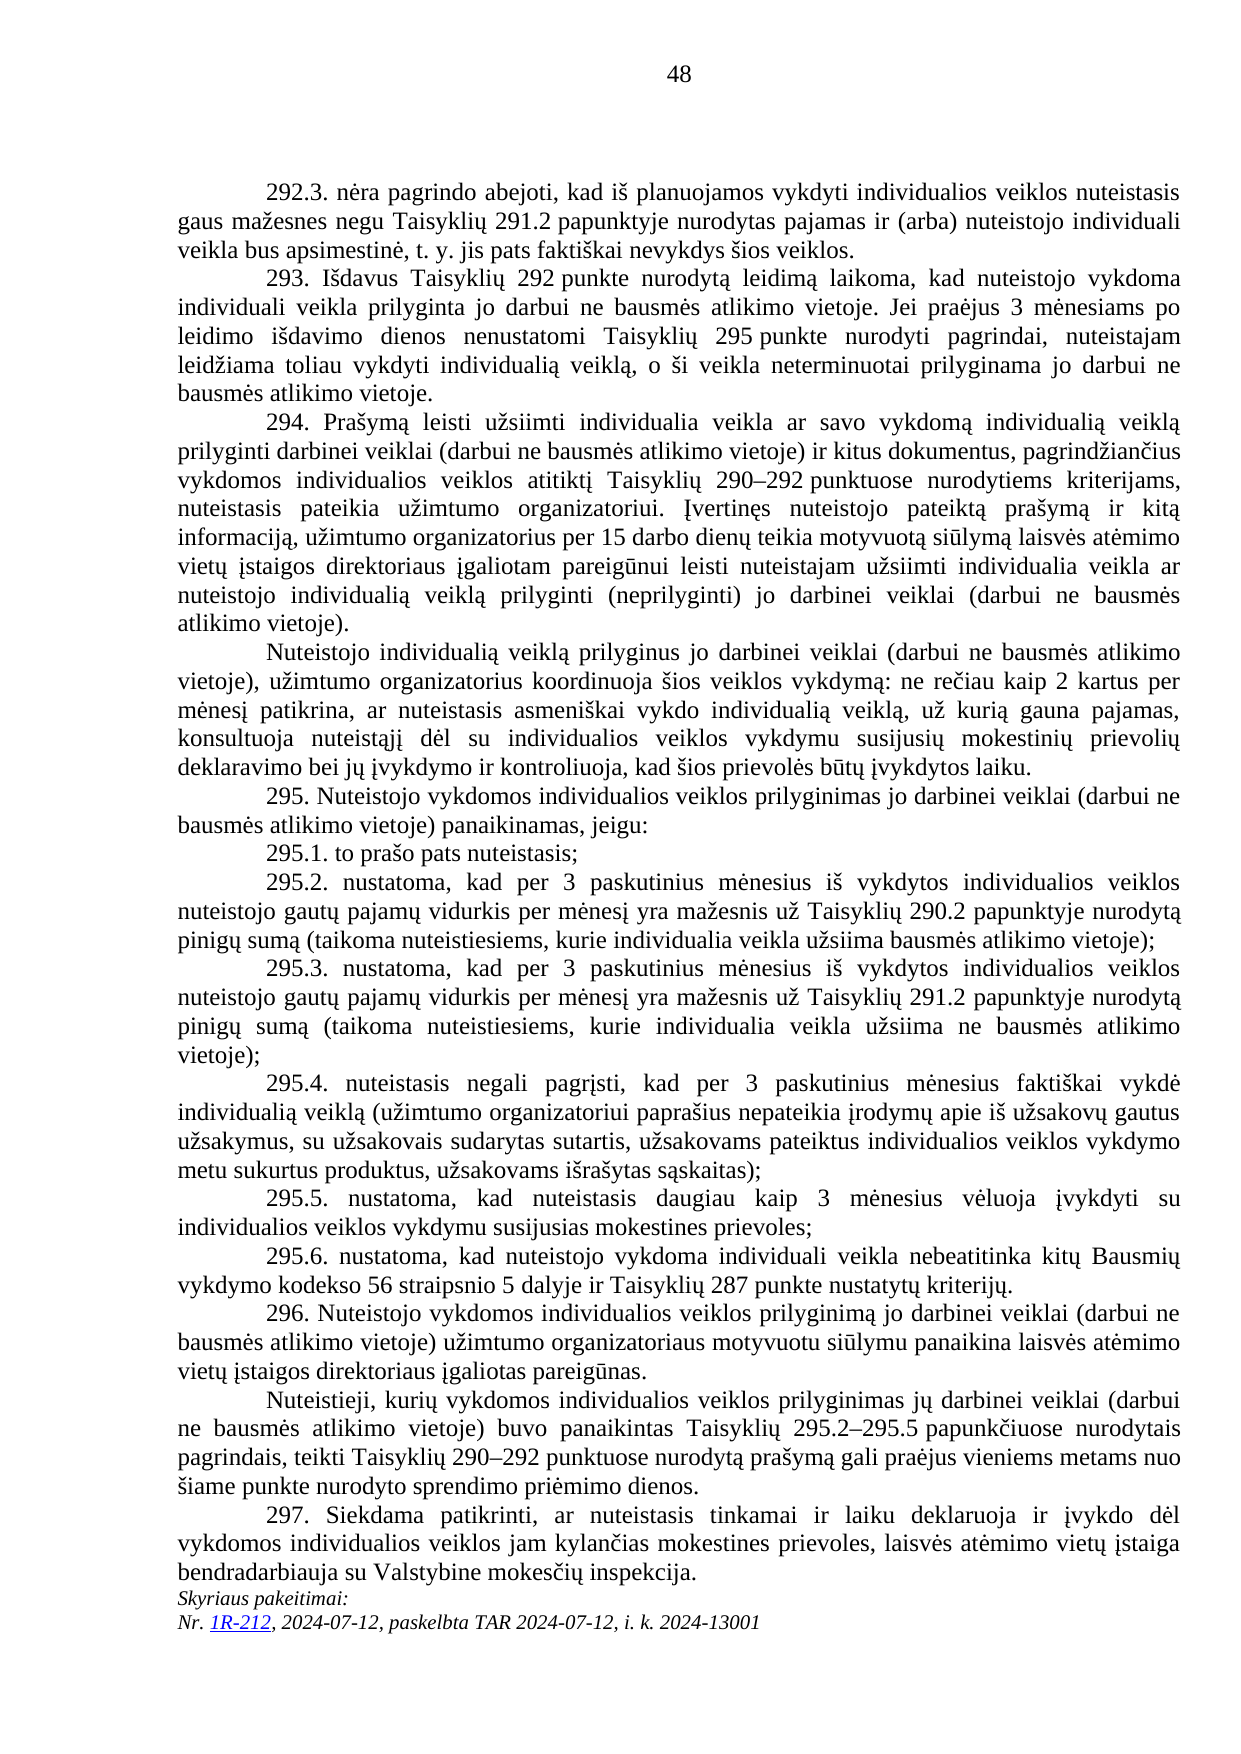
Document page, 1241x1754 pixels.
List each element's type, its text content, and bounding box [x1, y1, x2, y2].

text 295.2. nustatoma, kad per 3 paskutinius mėnesius iš vykdytos individualios veiklos nuteistojo gautų pajamų vidurkis per mėnesį yra mažesnis už Taisyklių 290.2 papunktyje nurodytą pinigų sumą (taikoma nuteistiesiems, kurie individualia veikla užsiima bausmės atlikimo vietoje); [177, 867, 1181, 953]
text Nr. 1R-212, 2024-07-12, paskelbta TAR 2024-07-12, i. k. 2024-13001 [177, 1610, 1181, 1634]
text 297. Siekdama patikrinti, ar nuteistasis tinkamai ir laiku deklaruoja ir įvykdo dėl vykdomos individualios veiklos jam kylančias mokestines prievoles, laisvės atėmimo vietų įstaiga bendradarbiauja su Valstybine mokesčių inspekcija. [177, 1500, 1181, 1586]
text Nuteistojo individualią veiklą prilyginus jo darbinei veiklai (darbui ne bausmės atlikimo vietoje), užimtumo organizatorius koordinuoja šios veiklos vykdymą: ne rečiau kaip 2 kartus per mėnesį patikrina, ar nuteistasis asmeniškai vykdo individualią veiklą, už kurią gauna pajamas, konsultuoja nuteistąjį dėl su individualios veiklos vykdymu susijusių mokestinių prievolių deklaravimo bei jų įvykdymo ir kontroliuoja, kad šios prievolės būtų įvykdytos laiku. [177, 637, 1181, 781]
text 294. Prašymą leisti užsiimti individualia veikla ar savo vykdomą individualią veiklą prilyginti darbinei veiklai (darbui ne bausmės atlikimo vietoje) ir kitus dokumentus, pagrindžiančius vykdomos individualios veiklos atitiktį Taisyklių 290–292 punktuose nurodytiems kriterijams, nuteistasis pateikia užimtumo organizatoriui. Įvertinęs nuteistojo pateiktą prašymą ir kitą informaciją, užimtumo organizatorius per 15 darbo dienų teikia motyvuotą siūlymą laisvės atėmimo vietų įstaigos direktoriaus įgaliotam pareigūnui leisti nuteistajam užsiimti individualia veikla ar nuteistojo individualią veiklą prilyginti (neprilyginti) jo darbinei veiklai (darbui ne bausmės atlikimo vietoje). [177, 407, 1181, 637]
text 295.6. nustatoma, kad nuteistojo vykdoma individuali veikla nebeatitinka kitų Bausmių vykdymo kodekso 56 straipsnio 5 dalyje ir Taisyklių 287 punkte nustatytų kriterijų. [177, 1241, 1181, 1298]
text 292.3. nėra pagrindo abejoti, kad iš planuojamos vykdyti individualios veiklos nuteistasis gaus mažesnes negu Taisyklių 291.2 papunktyje nurodytas pajamas ir (arba) nuteistojo individuali veikla bus apsimestinė, t. y. jis pats faktiškai nevykdys šios veiklos. [177, 177, 1181, 263]
text 295. Nuteistojo vykdomos individualios veiklos prilyginimas jo darbinei veiklai (darbui ne bausmės atlikimo vietoje) panaikinamas, jeigu: [177, 781, 1181, 838]
text 295.5. nustatoma, kad nuteistasis daugiau kaip 3 mėnesius vėluoja įvykdyti su individualios veiklos vykdymu susijusias mokestines prievoles; [177, 1183, 1181, 1241]
text Skyriaus pakeitimai: [177, 1586, 1181, 1610]
text 295.1. to prašo pats nuteistasis; [177, 838, 1181, 867]
text 295.3. nustatoma, kad per 3 paskutinius mėnesius iš vykdytos individualios veiklos nuteistojo gautų pajamų vidurkis per mėnesį yra mažesnis už Taisyklių 291.2 papunktyje nurodytą pinigų sumą (taikoma nuteistiesiems, kurie individualia veikla užsiima ne bausmės atlikimo vietoje); [177, 953, 1181, 1068]
text Nuteistieji, kurių vykdomos individualios veiklos prilyginimas jų darbinei veiklai (darbui ne bausmės atlikimo vietoje) buvo panaikintas Taisyklių 295.2–295.5 papunkčiuose nurodytais pagrindais, teikti Taisyklių 290–292 punktuose nurodytą prašymą gali praėjus vieniems metams nuo šiame punkte nurodyto sprendimo priėmimo dienos. [177, 1385, 1181, 1500]
text 295.4. nuteistasis negali pagrįsti, kad per 3 paskutinius mėnesius faktiškai vykdė individualią veiklą (užimtumo organizatoriui paprašius nepateikia įrodymų apie iš užsakovų gautus užsakymus, su užsakovais sudarytas sutartis, užsakovams pateiktus individualios veiklos vykdymo metu sukurtus produktus, užsakovams išrašytas sąskaitas); [177, 1068, 1181, 1183]
text 296. Nuteistojo vykdomos individualios veiklos prilyginimą jo darbinei veiklai (darbui ne bausmės atlikimo vietoje) užimtumo organizatoriaus motyvuotu siūlymu panaikina laisvės atėmimo vietų įstaigos direktoriaus įgaliotas pareigūnas. [177, 1298, 1181, 1385]
text 293. Išdavus Taisyklių 292 punkte nurodytą leidimą laikoma, kad nuteistojo vykdoma individuali veikla prilyginta jo darbui ne bausmės atlikimo vietoje. Jei praėjus 3 mėnesiams po leidimo išdavimo dienos nenustatomi Taisyklių 295 punkte nurodyti pagrindai, nuteistajam leidžiama toliau vykdyti individualią veiklą, o ši veikla neterminuotai prilyginama jo darbui ne bausmės atlikimo vietoje. [177, 263, 1181, 407]
